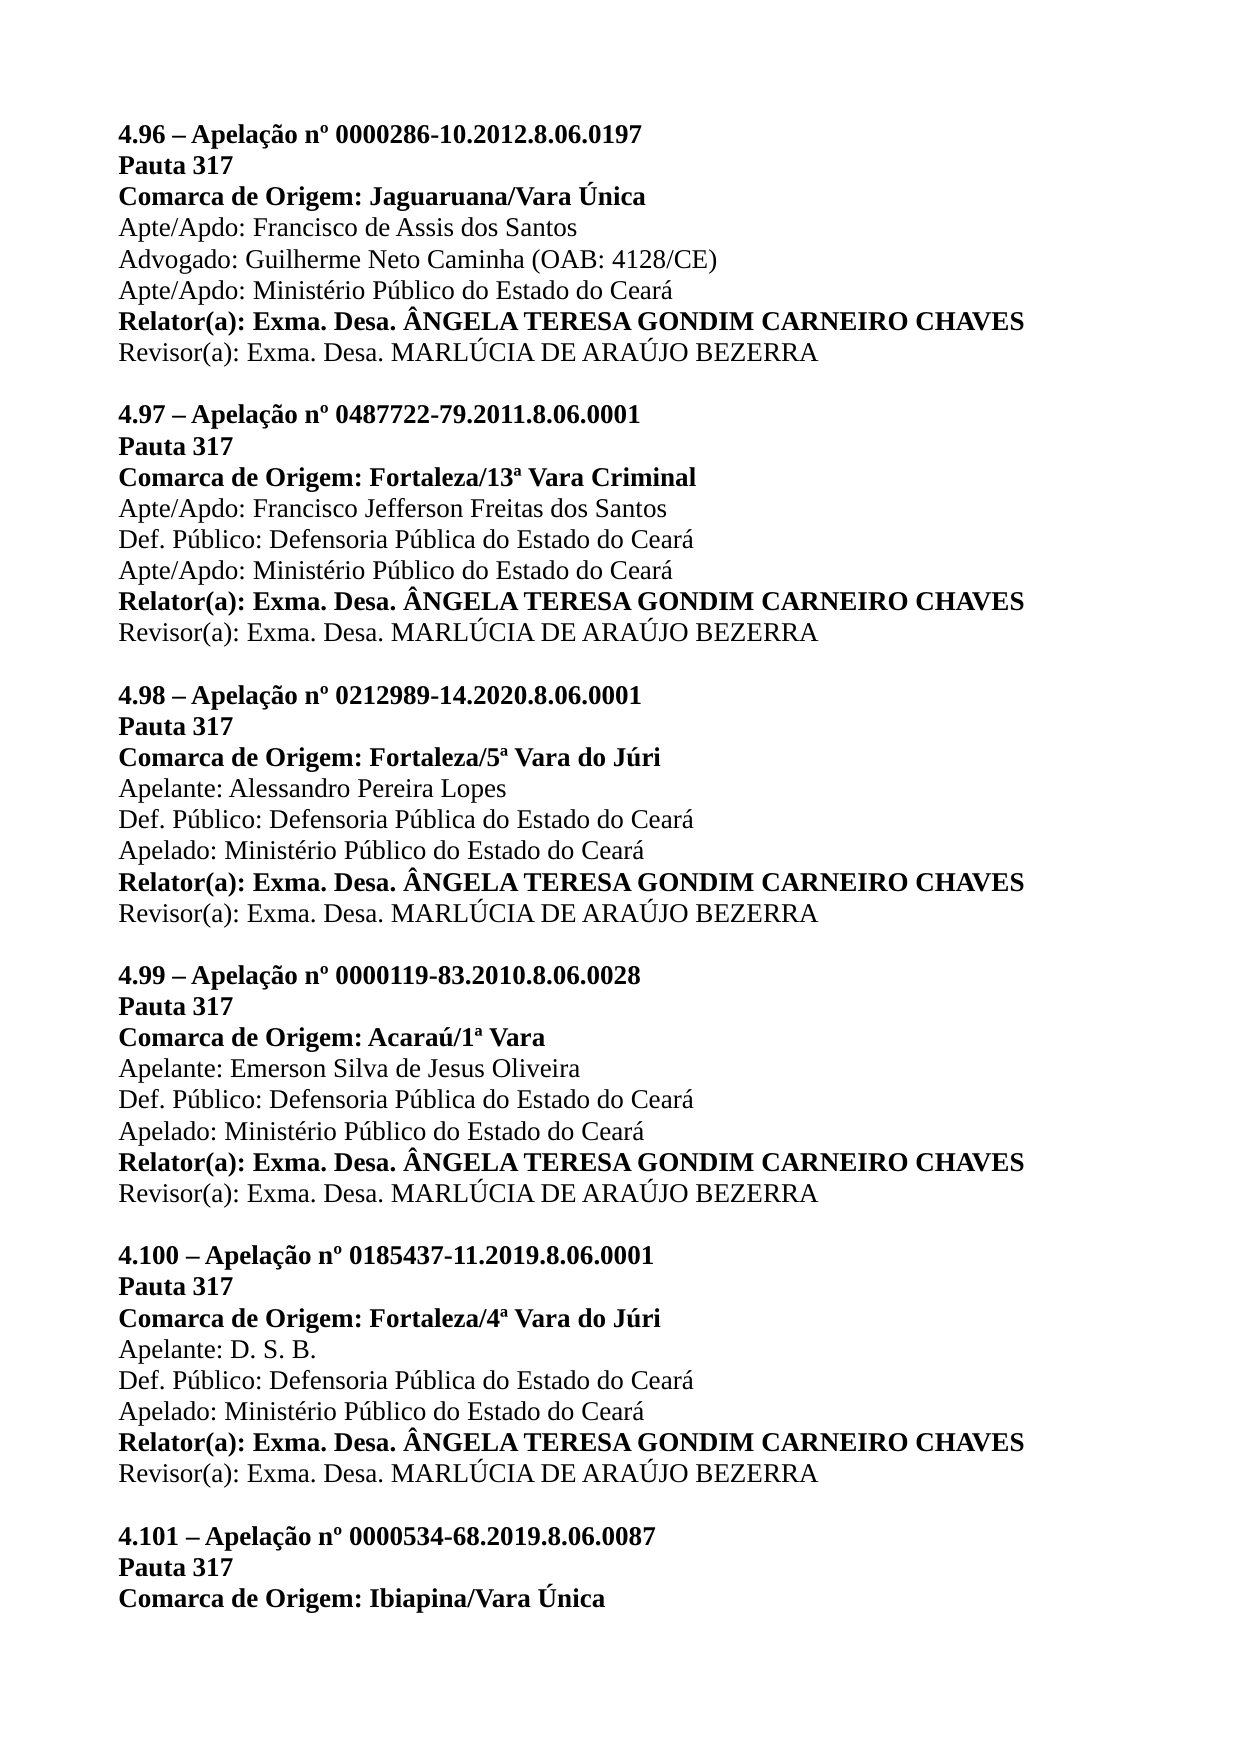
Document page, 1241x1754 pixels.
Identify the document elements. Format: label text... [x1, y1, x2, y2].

text Pauta 317 [118, 1551, 1122, 1582]
text Advogado: Guilherme Neto Caminha (OAB: 4128/CE) [118, 243, 1122, 274]
text Pauta 317 [118, 429, 1122, 461]
text 4.97 – Apelação nº 0487722-79.2011.8.06.0001 [118, 398, 1122, 429]
text Def. Público: Defensoria Pública do Estado do Ceará [118, 523, 1122, 554]
text Relator(a): Exma. Desa. ÂNGELA TERESA GONDIM CARNEIRO CHAVES [118, 305, 1122, 336]
text Comarca de Origem: Ibiapina/Vara Única [118, 1582, 1122, 1613]
text Relator(a): Exma. Desa. ÂNGELA TERESA GONDIM CARNEIRO CHAVES [118, 585, 1122, 616]
text Apelado: Ministério Público do Estado do Ceará [118, 1395, 1122, 1426]
text Comarca de Origem: Fortaleza/13ª Vara Criminal [118, 461, 1122, 492]
text Relator(a): Exma. Desa. ÂNGELA TERESA GONDIM CARNEIRO CHAVES [118, 866, 1122, 897]
text Apte/Apdo: Francisco Jefferson Freitas dos Santos [118, 492, 1122, 523]
text 4.96 – Apelação nº 0000286-10.2012.8.06.0197 [118, 118, 1122, 149]
text Revisor(a): Exma. Desa. MARLÚCIA DE ARAÚJO BEZERRA [118, 1177, 1122, 1208]
text Apelante: Alessandro Pereira Lopes [118, 772, 1122, 803]
text Apelante: D. S. B. [118, 1333, 1122, 1364]
text Apelado: Ministério Público do Estado do Ceará [118, 1115, 1122, 1146]
text Apte/Apdo: Francisco de Assis dos Santos [118, 212, 1122, 243]
text Relator(a): Exma. Desa. ÂNGELA TERESA GONDIM CARNEIRO CHAVES [118, 1146, 1122, 1177]
text 4.98 – Apelação nº 0212989-14.2020.8.06.0001 [118, 679, 1122, 710]
text Def. Público: Defensoria Pública do Estado do Ceará [118, 1364, 1122, 1395]
text 4.101 – Apelação nº 0000534-68.2019.8.06.0087 [118, 1520, 1122, 1551]
text Pauta 317 [118, 149, 1122, 180]
text Def. Público: Defensoria Pública do Estado do Ceará [118, 803, 1122, 834]
text Pauta 317 [118, 710, 1122, 741]
text Pauta 317 [118, 990, 1122, 1021]
text Comarca de Origem: Fortaleza/5ª Vara do Júri [118, 741, 1122, 772]
text Comarca de Origem: Fortaleza/4ª Vara do Júri [118, 1302, 1122, 1333]
text Comarca de Origem: Jaguaruana/Vara Única [118, 180, 1122, 212]
text Def. Público: Defensoria Pública do Estado do Ceará [118, 1084, 1122, 1115]
text 4.99 – Apelação nº 0000119-83.2010.8.06.0028 [118, 959, 1122, 990]
text Apelante: Emerson Silva de Jesus Oliveira [118, 1052, 1122, 1084]
text Apte/Apdo: Ministério Público do Estado do Ceará [118, 274, 1122, 305]
text Revisor(a): Exma. Desa. MARLÚCIA DE ARAÚJO BEZERRA [118, 1457, 1122, 1488]
text 4.100 – Apelação nº 0185437-11.2019.8.06.0001 [118, 1239, 1122, 1271]
text Revisor(a): Exma. Desa. MARLÚCIA DE ARAÚJO BEZERRA [118, 897, 1122, 928]
text Revisor(a): Exma. Desa. MARLÚCIA DE ARAÚJO BEZERRA [118, 336, 1122, 367]
text Relator(a): Exma. Desa. ÂNGELA TERESA GONDIM CARNEIRO CHAVES [118, 1426, 1122, 1457]
text Pauta 317 [118, 1271, 1122, 1302]
text Comarca de Origem: Acaraú/1ª Vara [118, 1021, 1122, 1052]
text Apelado: Ministério Público do Estado do Ceará [118, 834, 1122, 866]
text Apte/Apdo: Ministério Público do Estado do Ceará [118, 554, 1122, 585]
text Revisor(a): Exma. Desa. MARLÚCIA DE ARAÚJO BEZERRA [118, 616, 1122, 648]
